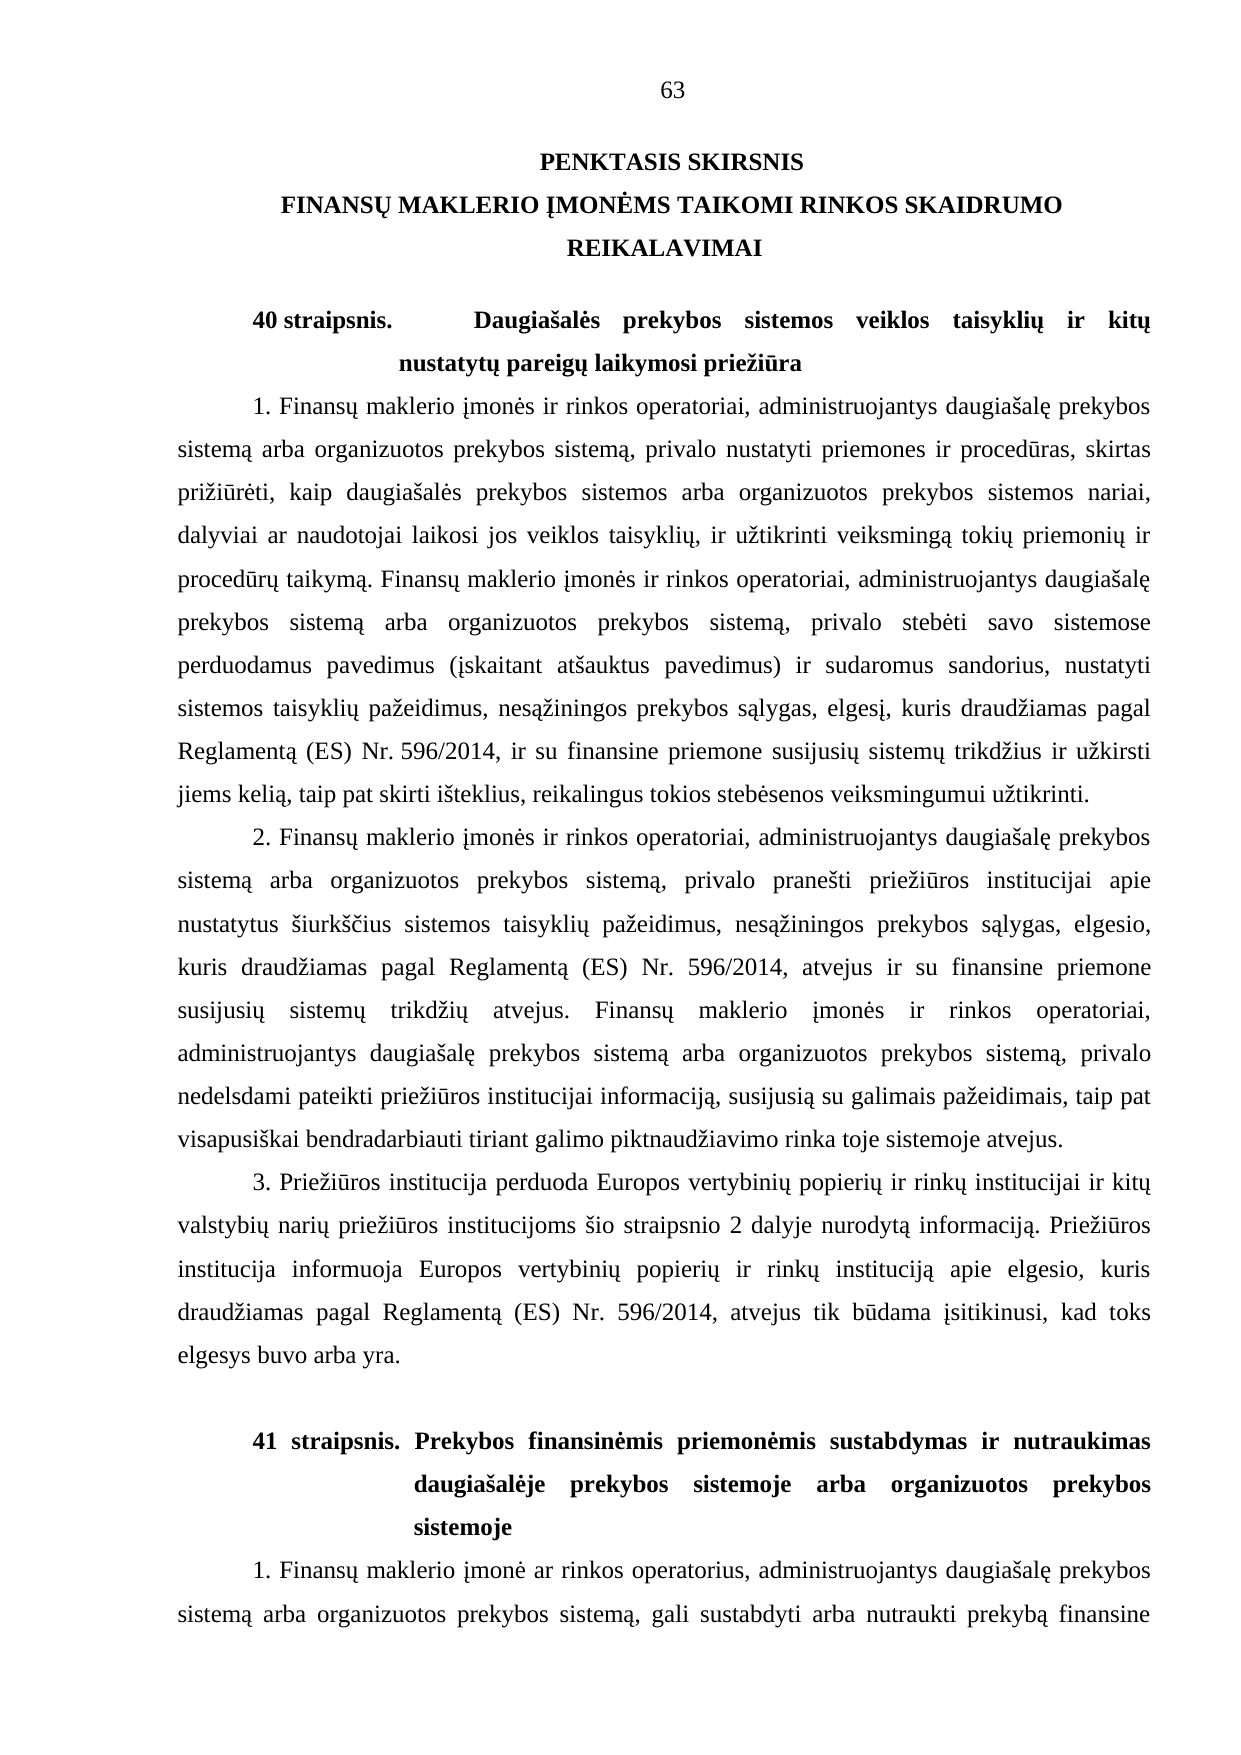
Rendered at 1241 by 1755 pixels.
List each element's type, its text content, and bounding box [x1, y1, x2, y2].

text 1. Finansų maklerio įmonės ir rinkos operatoriai, administruojantys daugiašalę prekybos sistemą arba organizuotos prekybos sistemą, privalo nustatyti priemones ir procedūras, skirtas prižiūrėti, kaip daugiašalės prekybos sistemos arba organizuotos prekybos sistemos nariai, dalyviai ar naudotojai laikosi jos veiklos taisyklių, ir užtikrinti veiksmingą tokių priemonių ir procedūrų taikymą. Finansų maklerio įmonės ir rinkos operatoriai, administruojantys daugiašalę prekybos sistemą arba organizuotos prekybos sistemą, privalo stebėti savo sistemose perduodamus pavedimus (įskaitant atšauktus pavedimus) ir sudaromus sandorius, nustatyti sistemos taisyklių pažeidimus, nesąžiningos prekybos sąlygas, elgesį, kuris draudžiamas pagal Reglamentą (ES) Nr. 596/2014, ir su finansine priemone susijusių sistemų trikdžius ir užkirsti jiems kelią, taip pat skirti išteklius, reikalingus tokios stebėsenos veiksmingumui užtikrinti. [177, 391, 1152, 808]
text 40 straipsnis. Daugiašalės prekybos sistemos veiklos taisyklių ir kitų nustatytų pareigų laikymosi priežiūra [252, 305, 1152, 377]
text 2. Finansų maklerio įmonės ir rinkos operatoriai, administruojantys daugiašalę prekybos sistemą arba organizuotos prekybos sistemą, privalo pranešti priežiūros institucijai apie nustatytus šiurkščius sistemos taisyklių pažeidimus, nesąžiningos prekybos sąlygas, elgesio, kuris draudžiamas pagal Reglamentą (ES) Nr. 596/2014, atvejus ir su finansine priemone susijusių sistemų trikdžių atvejus. Finansų maklerio įmonės ir rinkos operatoriai, administruojantys daugiašalę prekybos sistemą arba organizuotos prekybos sistemą, privalo nedelsdami pateikti priežiūros institucijai informaciją, susijusią su galimais pažeidimais, taip pat visapusiškai bendradarbiauti tiriant galimo piktnaudžiavimo rinka toje sistemoje atvejus. [177, 822, 1152, 1153]
text 41 straipsnis. Prekybos finansinėmis priemonėmis sustabdymas ir nutraukimas daugiašalėje prekybos sistemoje arba organizuotos prekybos sistemoje [252, 1426, 1152, 1541]
text PENKTASIS SKIRSNIS [177, 147, 1152, 176]
text 1. Finansų maklerio įmonė ar rinkos operatorius, administruojantys daugiašalę prekybos sistemą arba organizuotos prekybos sistemą, gali sustabdyti arba nutraukti prekybą finansine [177, 1556, 1152, 1627]
text 3. Priežiūros institucija perduoda Europos vertybinių popierių ir rinkų institucijai ir kitų valstybių narių priežiūros institucijoms šio straipsnio 2 dalyje nurodytą informaciją. Priežiūros institucija informuoja Europos vertybinių popierių ir rinkų instituciją apie elgesio, kuris draudžiamas pagal Reglamentą (ES) Nr. 596/2014, atvejus tik būdama įsitikinusi, kad toks elgesys buvo arba yra. [177, 1167, 1152, 1369]
text FINANSŲ MAKLERIO ĮMONĖMS TAIKOMI RINKOS SKAIDRUMO REIKALAVIMAI [177, 190, 1152, 262]
